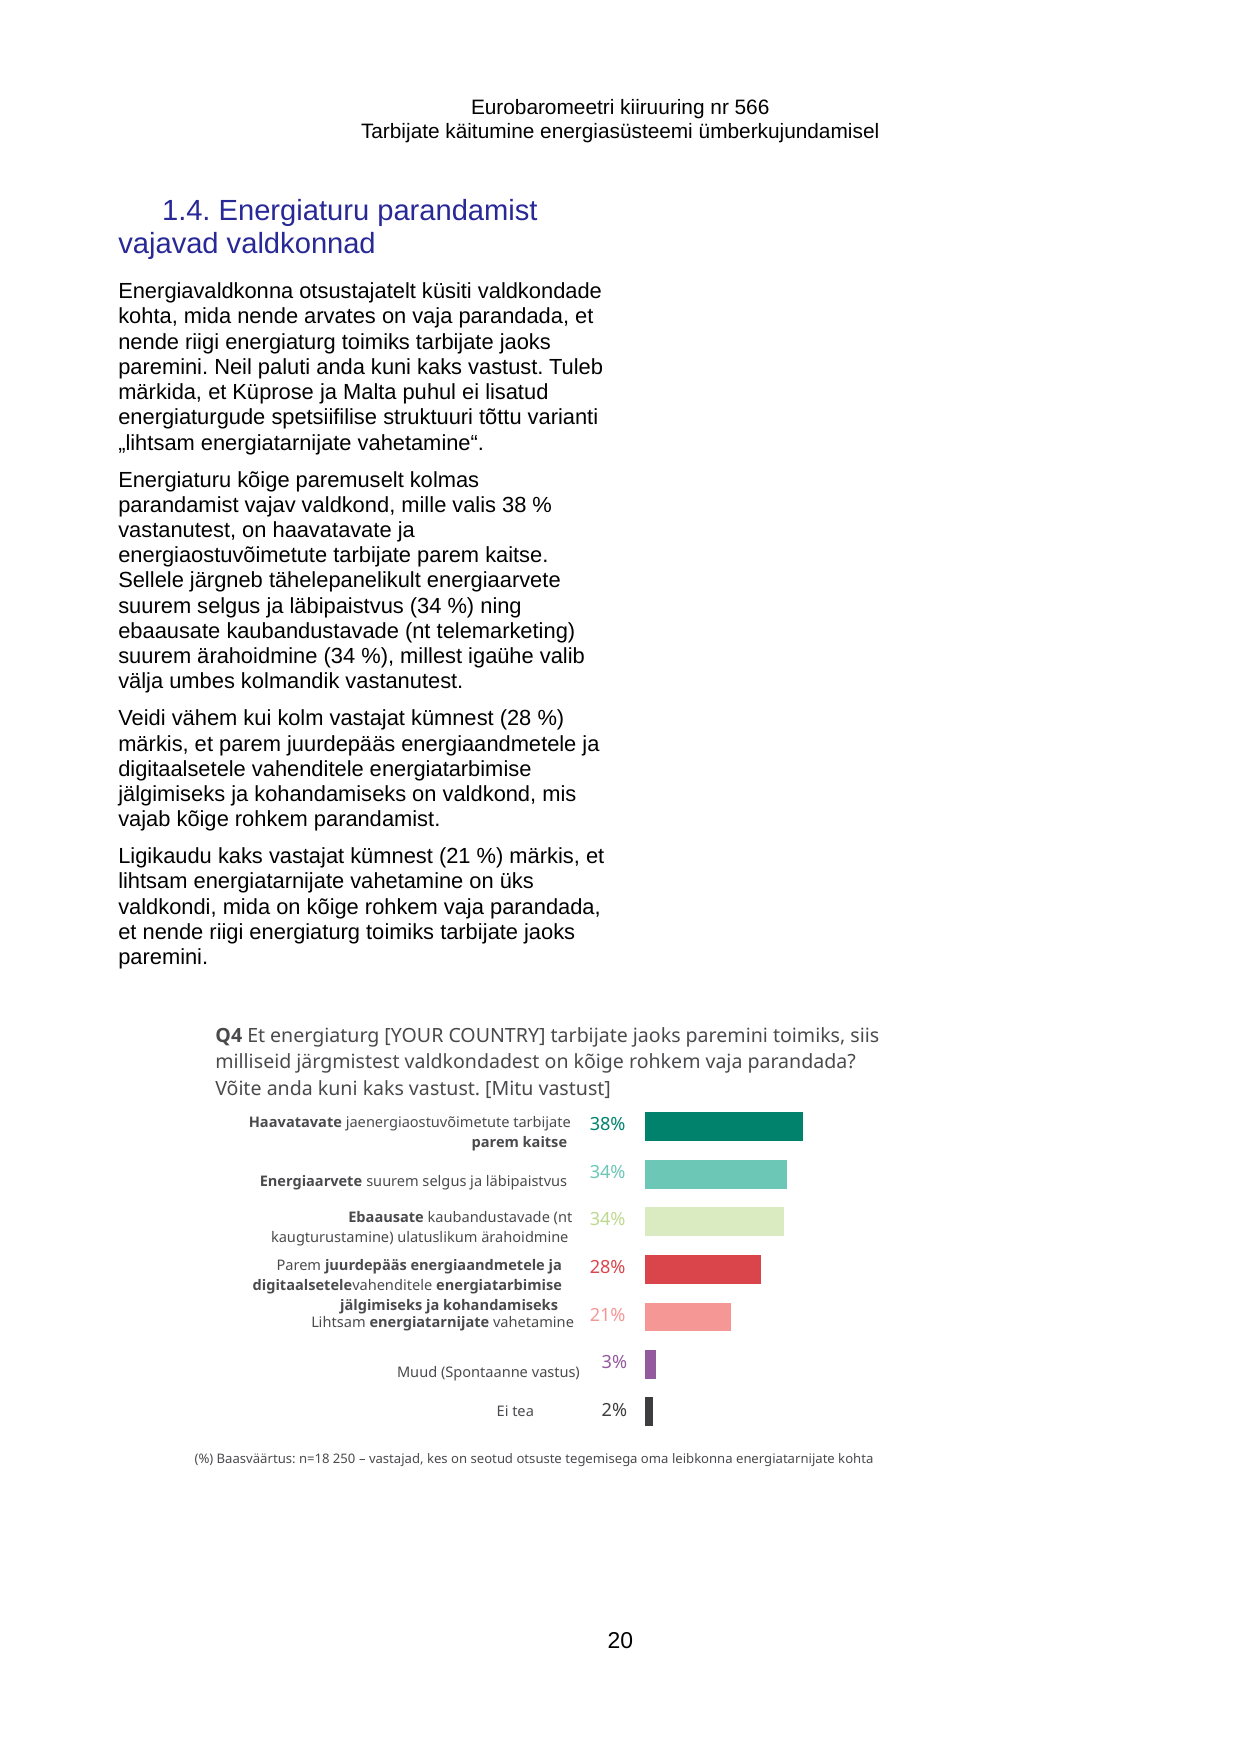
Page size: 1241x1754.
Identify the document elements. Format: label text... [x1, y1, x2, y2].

text Ligikaudu kaks vastajat kümnest (21 %) märkis, et lihtsam energiatarnijate vahetamine on üks valdkondi, mida on kõige rohkem vaja parandada, et nende riigi energiaturg toimiks tarbijate jaoks paremini. [118, 843, 605, 969]
text Energiavaldkonna otsustajatelt küsiti valdkondade kohta, mida nende arvates on vaja parandada, et nende riigi energiaturg toimiks tarbijate jaoks paremini. Neil paluti anda kuni kaks vastust. Tuleb märkida, et Küprose ja Malta puhul ei lisatud energiaturgude spetsiifilise struktuuri tõttu varianti „lihtsam energiatarnijate vahetamine“. [118, 278, 605, 455]
subtitle 1.4. Energiaturu parandamist vajavad valdkonnad [118, 193, 605, 260]
text Veidi vähem kui kolm vastajat kümnest (28 %) märkis, et parem juurdepääs energiaandmetele ja digitaalsetele vahenditele energiatarbimise jälgimiseks ja kohandamiseks on valdkond, mis vajab kõige rohkem parandamist. [118, 705, 605, 831]
text Energiaturu kõige paremuselt kolmas parandamist vajav valdkond, mille valis 38 % vastanutest, on haavatavate ja energiaostuvõimetute tarbijate parem kaitse. Sellele järgneb tähelepanelikult energiaarvete suurem selgus ja läbipaistvus (34 %) ning ebaausate kaubandustavade (nt telemarketing) suurem ärahoidmine (34 %), millest igaühe valib välja umbes kolmandik vastanutest. [118, 467, 605, 693]
